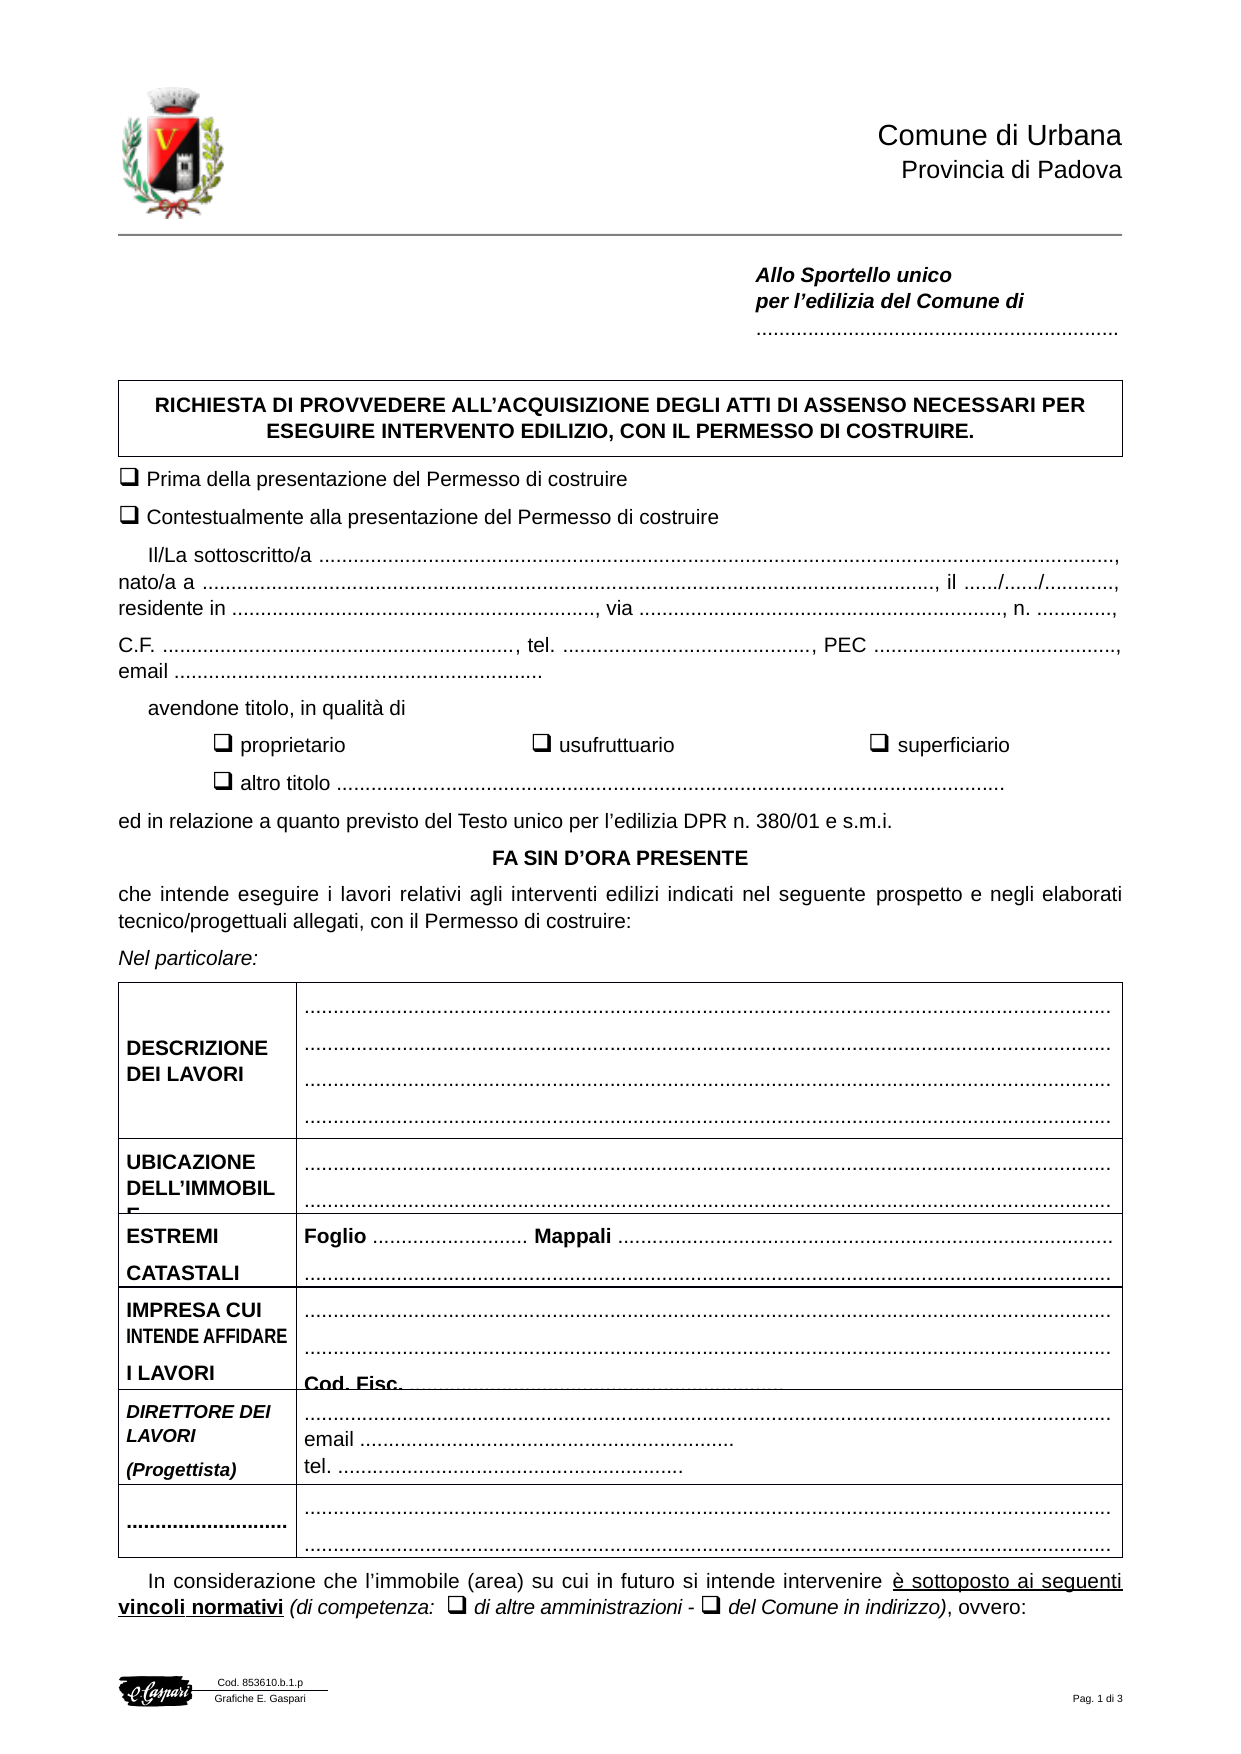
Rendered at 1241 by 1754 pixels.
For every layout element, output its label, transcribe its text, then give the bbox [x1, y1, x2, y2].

table_cell ............................ [119, 1485, 296, 1557]
picture [122, 87, 224, 219]
text C.F. ............................................................., tel. ..........................................., PEC .........................................., email ................................................................ [118, 633, 1122, 683]
table_cell ............................................................................................................................................ email ................................................................. tel. ............................................................ [297, 1390, 1122, 1483]
table_cell IMPRESA CUI INTENDE AFFIDARE I LAVORI [119, 1288, 296, 1389]
text  proprietario  usufruttuario  superficiario [118, 732, 1122, 757]
table_header DESCRIZIONE DEI LAVORI [119, 983, 296, 1138]
table_header RICHIESTA DI PROVVEDERE ALL’ACQUISIZIONE DEGLI ATTI DI ASSENSO NECESSARI PER ESEGUIRE INTERVENTO EDILIZIO, CON IL PERMESSO DI COSTRUIRE. [119, 381, 1122, 456]
text Il/La sottoscritto/a .........................................................................................................................................., nato/a a ..............................................................................................................................., il ....../....../............, residente in ..............................................................., via ..............................................................., n. ............., [118, 543, 1122, 620]
text In considerazione che l’immobile (area) su cui in futuro si intende intervenire è sottoposto ai seguenti vincoli normativi (di competenza:  di altre amministrazioni -  del Comune in indirizzo), ovvero: [118, 1568, 1122, 1620]
text avendone titolo, in qualità di [118, 696, 1122, 720]
table_cell UBICAZIONE DELL’IMMOBILE [119, 1139, 296, 1212]
text Nel particolare: [118, 945, 1122, 969]
text Allo Sportello unico [755, 263, 1122, 287]
table_cell ............................................................................................................................................ ............................................................................................................................................ [297, 1139, 1122, 1212]
text Comune di Urbana [224, 118, 1122, 152]
text  altro titolo .................................................................................................................... [118, 771, 1122, 796]
table_cell ............................................................................................................................................ ............................................................................................................................................ [297, 1485, 1122, 1557]
text ed in relazione a quanto previsto del Testo unico per l’edilizia DPR n. 380/01 e s.m.i. [118, 809, 1122, 833]
picture [118, 1675, 193, 1707]
text ............................................................... [756, 316, 1122, 339]
text Provincia di Padova [224, 155, 1122, 184]
text per l’edilizia del Comune di [756, 289, 1122, 313]
text che intende eseguire i lavori relativi agli interventi edilizi indicati nel seguente prospetto e negli elaborati tecnico/progettuali allegati, con il Permesso di costruire: [118, 882, 1122, 932]
table_cell DIRETTORE DEI LAVORI (Progettista) [119, 1390, 296, 1483]
text  Contestualmente alla presentazione del Permesso di costruire [118, 505, 1122, 530]
table_cell ESTREMI CATASTALI [119, 1214, 296, 1286]
table_cell Foglio ........................... Mappali ...................................................................................... ............................................................................................................................................ [297, 1214, 1122, 1286]
table_cell ............................................................................................................................................ ............................................................................................................................................ Cod. Fisc. ................................................................. tel. ................................................... [297, 1288, 1122, 1389]
table_header ............................................................................................................................................ ............................................................................................................................................ ............................................................................................................................................ ............................................................................................................................................ [297, 983, 1122, 1138]
text FA SIN D’ORA PRESENTE [118, 845, 1122, 869]
text  Prima della presentazione del Permesso di costruire [118, 467, 1122, 492]
